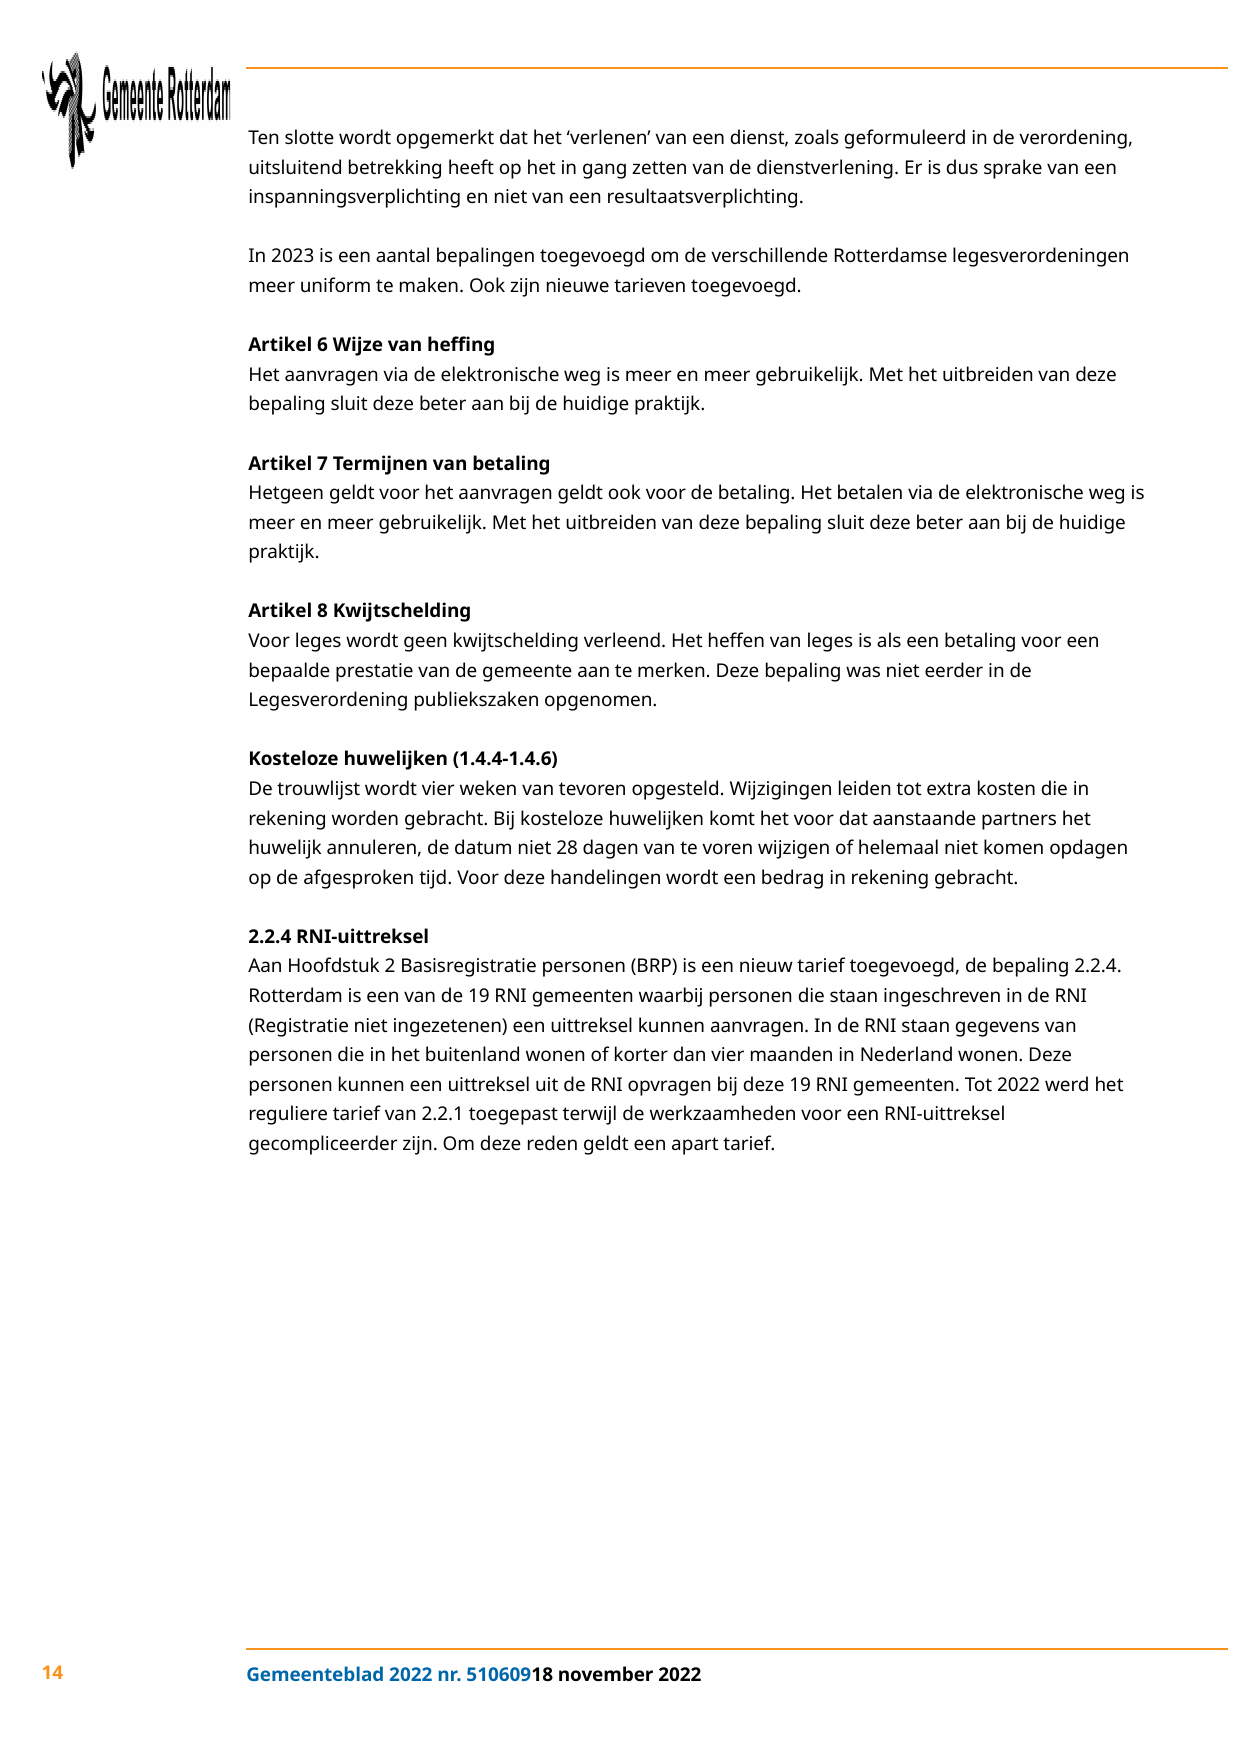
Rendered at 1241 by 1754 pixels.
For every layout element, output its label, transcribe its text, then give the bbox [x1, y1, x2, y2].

text Artikel 6 Wijze van heffing [248, 331, 1152, 357]
text 2.2.4 RNI-uittreksel [248, 923, 1152, 949]
picture [41, 47, 231, 172]
text Het aanvragen via de elektronische weg is meer en meer gebruikelijk. Met het uitbreiden van deze bepaling sluit deze beter aan bij de huidige praktijk. [248, 361, 1152, 416]
text Ten slotte wordt opgemerkt dat het ‘verlenen’ van een dienst, zoals geformuleerd in de verordening, uitsluitend betrekking heeft op het in gang zetten van de dienstverlening. Er is dus sprake van een inspanningsverplichting en niet van een resultaatsverplichting. [248, 124, 1152, 209]
text Voor leges wordt geen kwijtschelding verleend. Het heffen van leges is als een betaling voor een bepaalde prestatie van de gemeente aan te merken. Deze bepaling was niet eerder in de Legesverordening publiekszaken opgenomen. [248, 627, 1152, 712]
text Kosteloze huwelijken (1.4.4-1.4.6) [248, 746, 1152, 771]
text Artikel 8 Kwijtschelding [248, 598, 1152, 623]
text Hetgeen geldt voor het aanvragen geldt ook voor de betaling. Het betalen via de elektronische weg is meer en meer gebruikelijk. Met het uitbreiden van deze bepaling sluit deze beter aan bij de huidige praktijk. [248, 479, 1152, 564]
text Aan Hoofdstuk 2 Basisregistratie personen (BRP) is een nieuw tarief toegevoegd, de bepaling 2.2.4. Rotterdam is een van de 19 RNI gemeenten waarbij personen die staan ingeschreven in de RNI (Registratie niet ingezetenen) een uittreksel kunnen aanvragen. In de RNI staan gegevens van personen die in het buitenland wonen of korter dan vier maanden in Nederland wonen. Deze personen kunnen een uittreksel uit de RNI opvragen bij deze 19 RNI gemeenten. Tot 2022 werd het reguliere tarief van 2.2.1 toegepast terwijl de werkzaamheden voor een RNI-uittreksel gecompliceerder zijn. Om deze reden geldt een apart tarief. [248, 953, 1152, 1156]
text Artikel 7 Termijnen van betaling [248, 450, 1152, 476]
text In 2023 is een aantal bepalingen toegevoegd om de verschillende Rotterdamse legesverordeningen meer uniform te maken. Ook zijn nieuwe tarieven toegevoegd. [248, 243, 1152, 298]
text De trouwlijst wordt vier weken van tevoren opgesteld. Wijzigingen leiden tot extra kosten die in rekening worden gebracht. Bij kosteloze huwelijken komt het voor dat aanstaande partners het huwelijk annuleren, de datum niet 28 dagen van te voren wijzigen of helemaal niet komen opdagen op de afgesproken tijd. Voor deze handelingen wordt een bedrag in rekening gebracht. [248, 775, 1152, 890]
